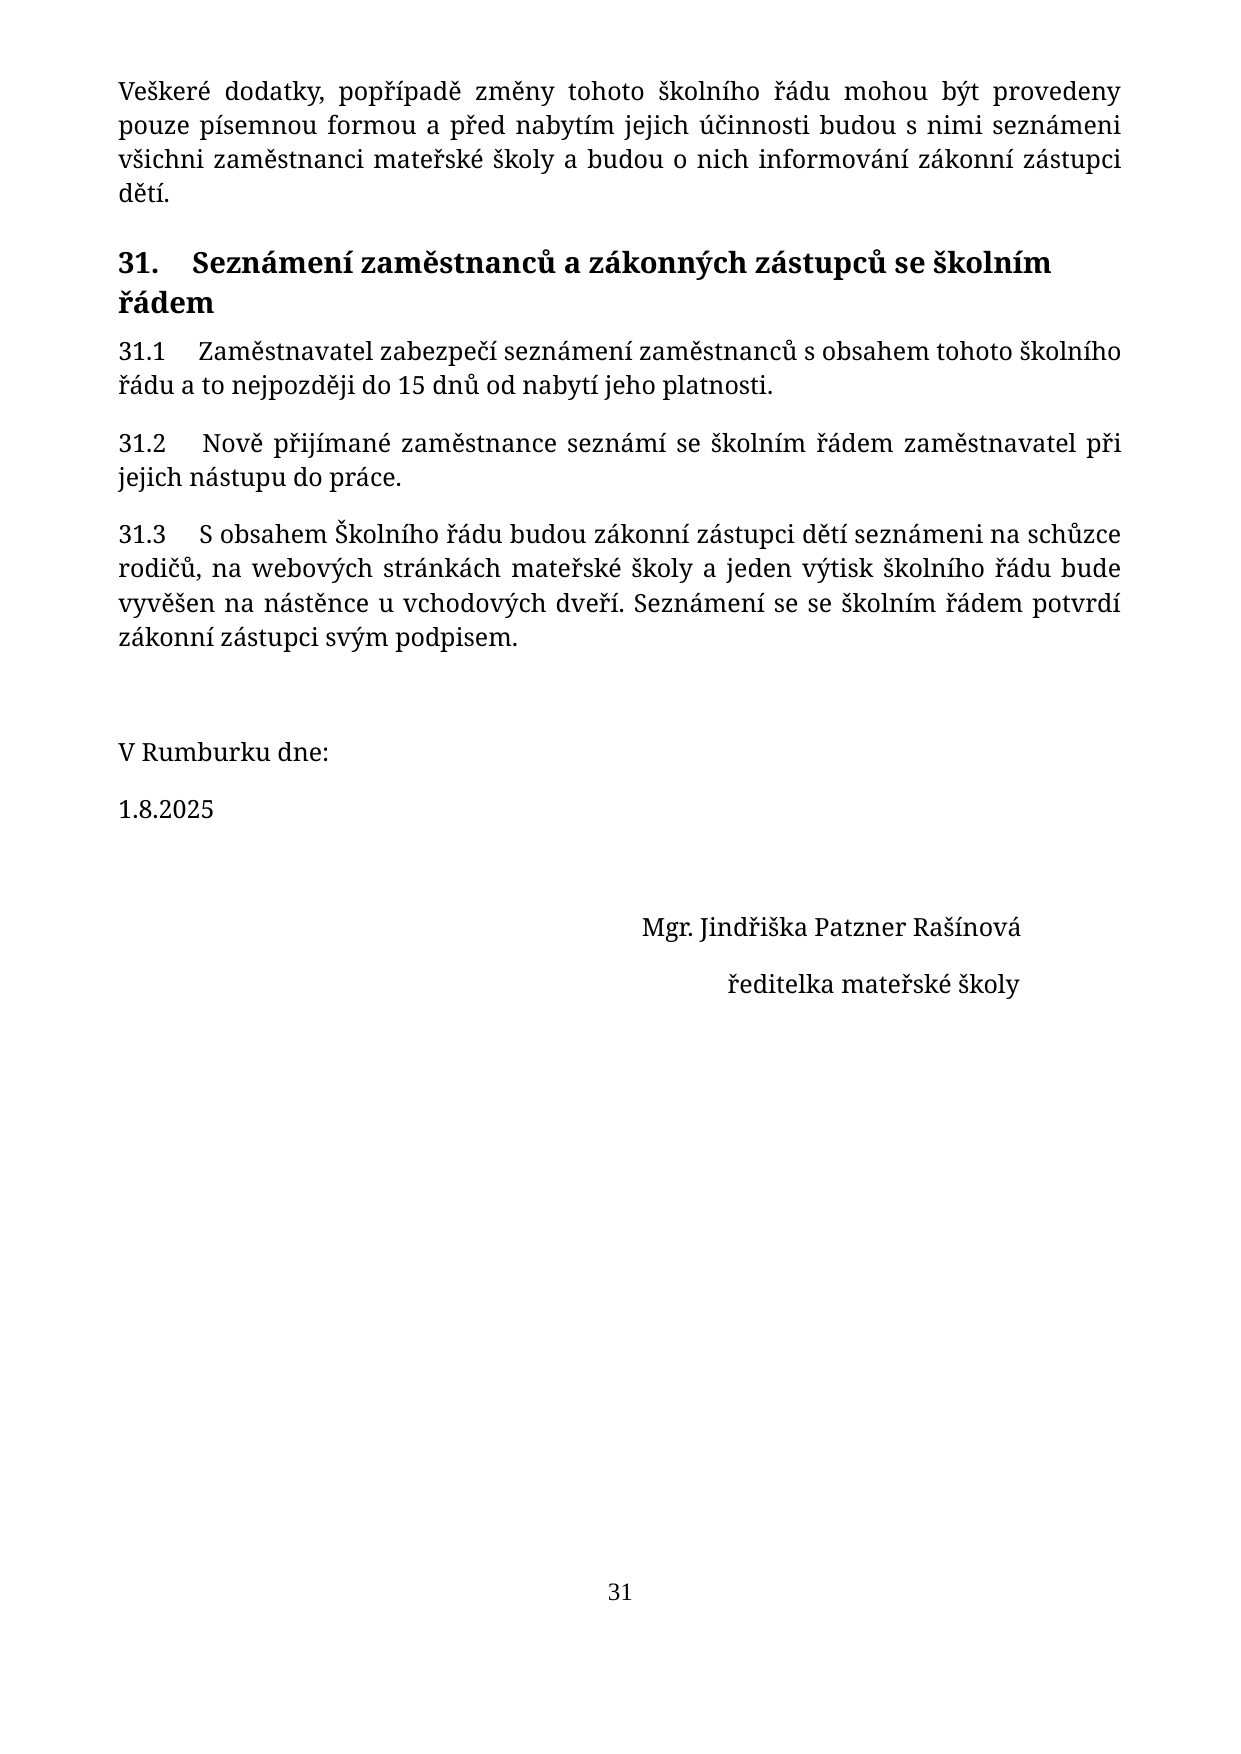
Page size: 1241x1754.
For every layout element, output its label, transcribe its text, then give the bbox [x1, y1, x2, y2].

subtitle V Rumburku dne: [118, 734, 1122, 768]
subtitle Mgr. Jindřiška Patzner Rašínová [118, 909, 1122, 943]
subtitle 31.2 Nově přijímané zaměstnance seznámí se školním řádem zaměstnavatel při jejich nástupu do práce. [118, 425, 1122, 493]
subtitle 31. Seznámení zaměstnanců a zákonných zástupců se školním řádem [118, 243, 1122, 322]
subtitle Veškeré dodatky, popřípadě změny tohoto školního řádu mohou být provedeny pouze písemnou formou a před nabytím jejich účinnosti budou s nimi seznámeni všichni zaměstnanci mateřské školy a budou o nich informování zákonní zástupci dětí. [118, 74, 1122, 210]
subtitle 31.3 S obsahem Školního řádu budou zákonní zástupci dětí seznámeni na schůzce rodičů, na webových stránkách mateřské školy a jeden výtisk školního řádu bude vyvěšen na nástěnce u vchodových dveří. Seznámení se se školním řádem potvrdí zákonní zástupci svým podpisem. [118, 517, 1122, 653]
subtitle ředitelka mateřské školy [118, 967, 1122, 1001]
subtitle 1.8.2025 [118, 792, 1122, 826]
subtitle 31.1 Zaměstnavatel zabezpečí seznámení zaměstnanců s obsahem tohoto školního řádu a to nejpozději do 15 dnů od nabytí jeho platnosti. [118, 334, 1122, 402]
